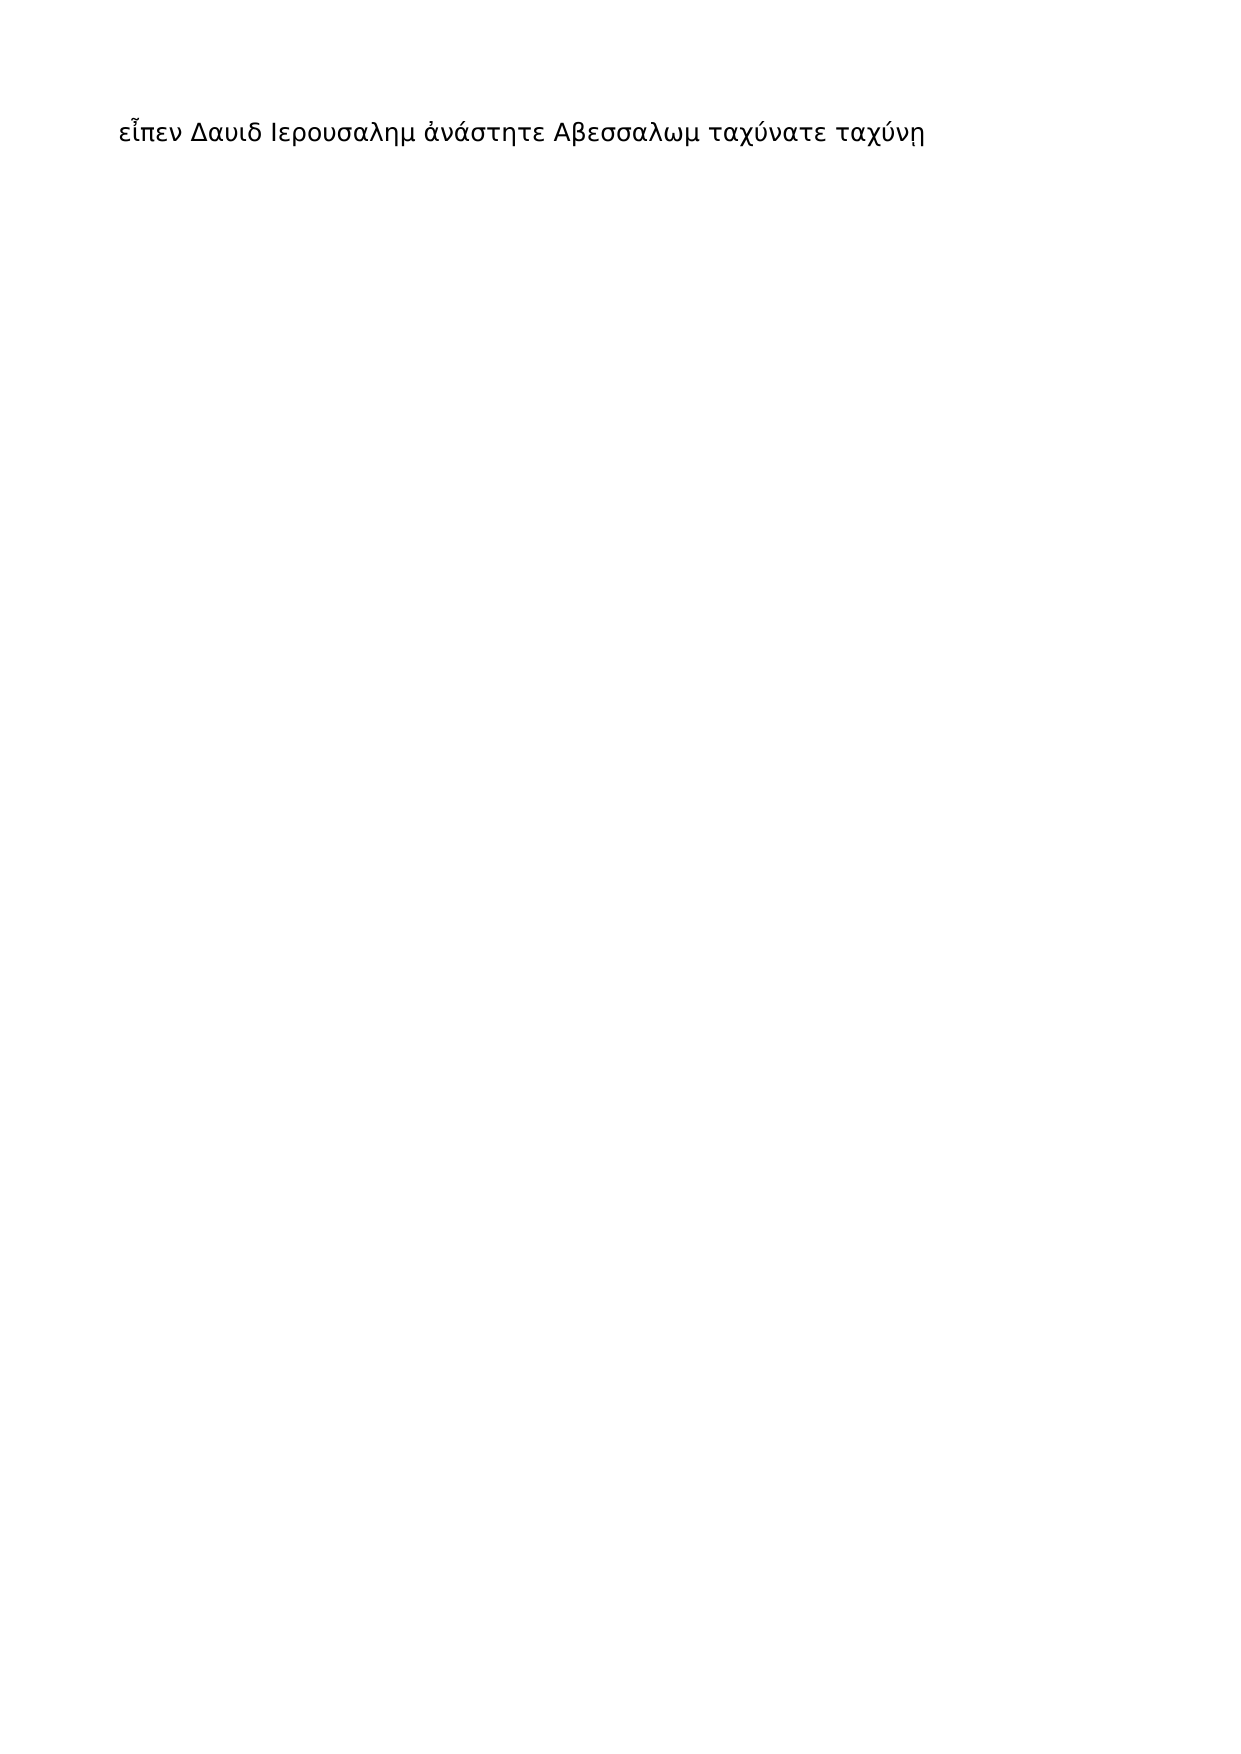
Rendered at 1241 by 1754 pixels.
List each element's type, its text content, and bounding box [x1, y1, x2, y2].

text εἶπεν Δαυιδ Ιερουσαλημ ἀνάστητε Αβεσσαλωμ ταχύνατε ταχύνῃ [118, 118, 1122, 147]
